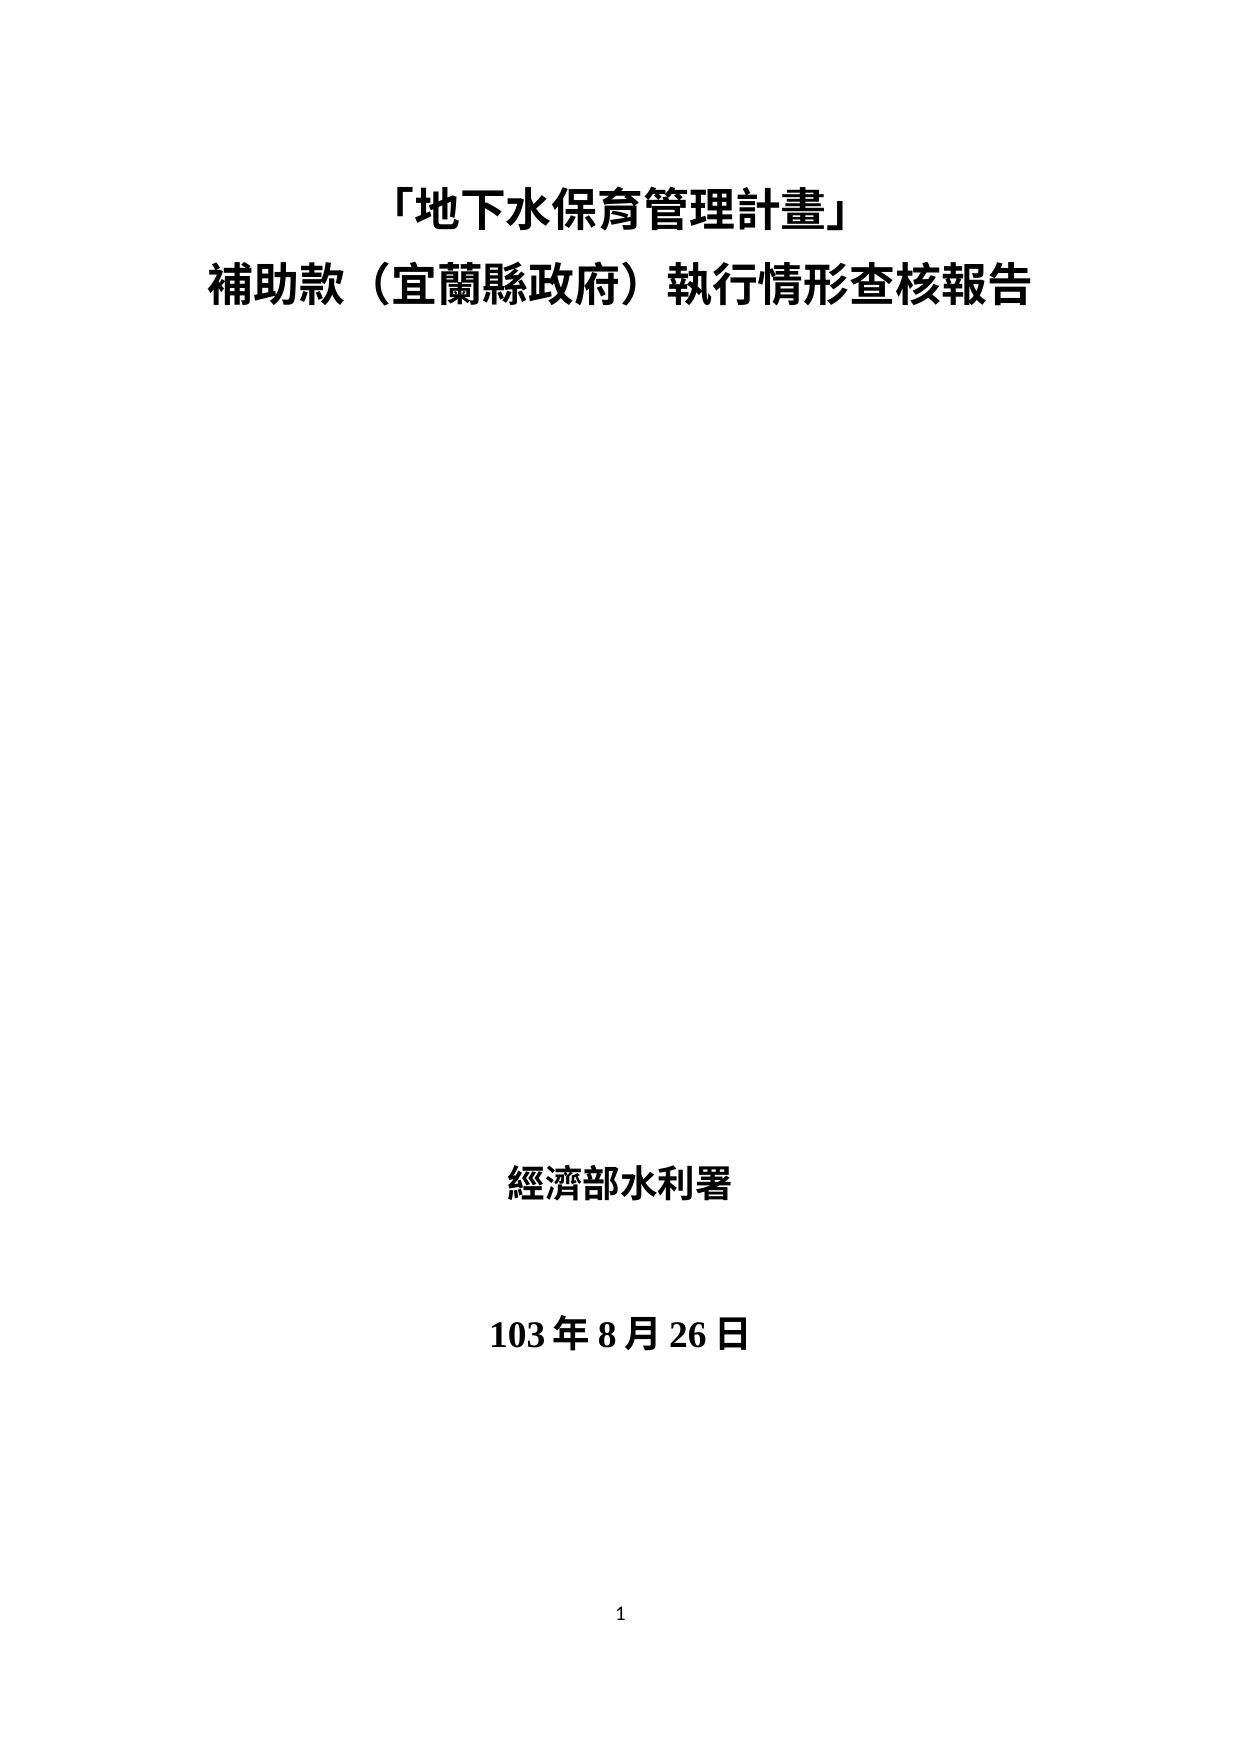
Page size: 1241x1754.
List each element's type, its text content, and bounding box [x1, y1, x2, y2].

text 補助款（宜蘭縣政府）執行情形查核報告 [112, 237, 1128, 312]
text 經濟部水利署 [112, 1137, 1128, 1212]
text 103年8月26日 [112, 1287, 1128, 1362]
text 「地下水保育管理計畫」 [112, 162, 1128, 237]
